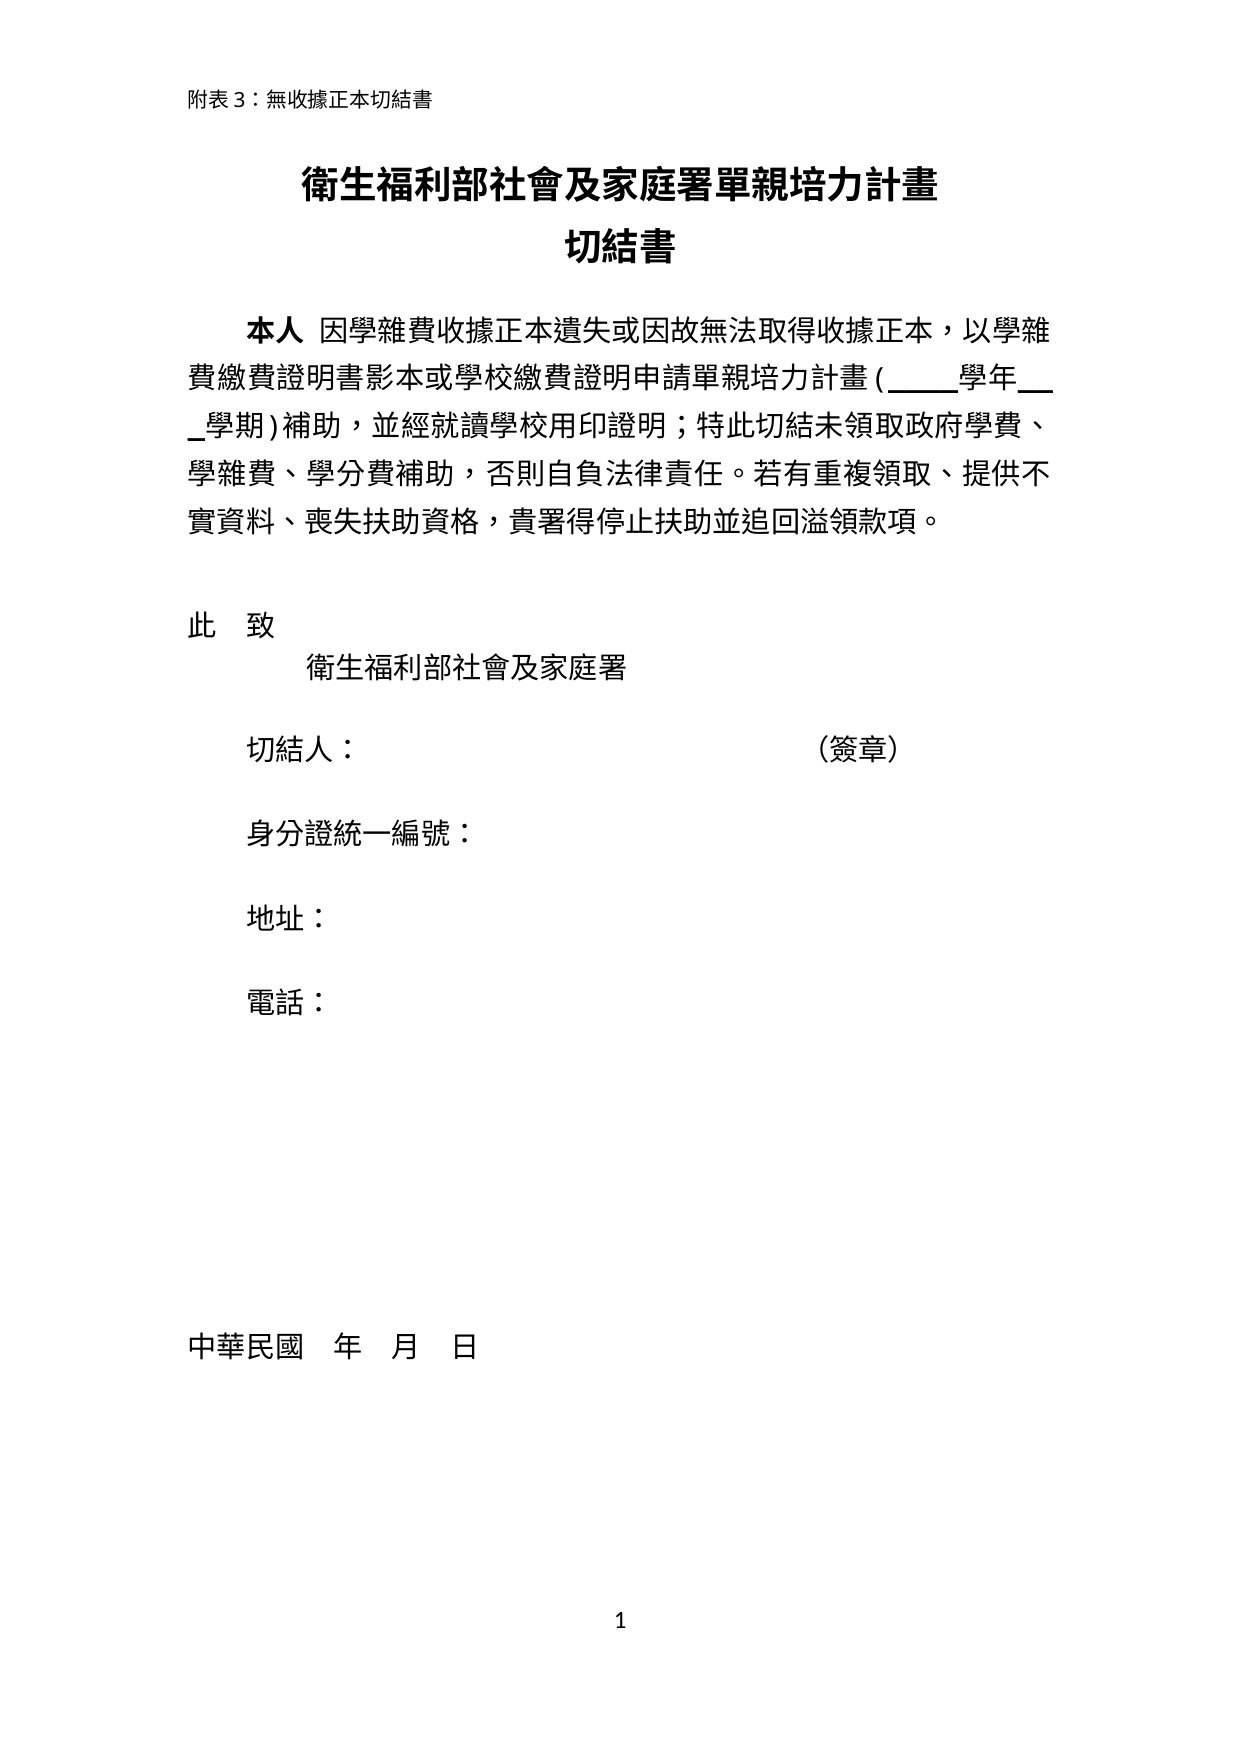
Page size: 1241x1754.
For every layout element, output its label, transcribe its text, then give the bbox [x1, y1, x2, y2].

text 電話： [187, 980, 1053, 1022]
text 地址： [187, 896, 1053, 938]
text 切結書 [187, 203, 1053, 265]
text 此 致 [187, 582, 1053, 644]
text 衛生福利部社會及家庭署 [262, 644, 1053, 687]
text 本人 因學雜費收據正本遺失或因故無法取得收據正本，以學雜費繳費證明書影本或學校繳費證明申請單親培力計畫(____學年___學期)補助，並經就讀學校用印證明；特此切結未領取政府學費、學雜費、學分費補助，否則自負法律責任。若有重複領取、提供不實資料、喪失扶助資格，貴署得停止扶助並追回溢領款項。 [187, 303, 1053, 542]
text 衛生福利部社會及家庭署單親培力計畫 [187, 140, 1053, 203]
text 中華民國 年 月 日 [187, 1303, 1053, 1365]
text 切結人： （簽章） [187, 726, 1053, 769]
text 身分證統一編號： [187, 811, 1053, 853]
